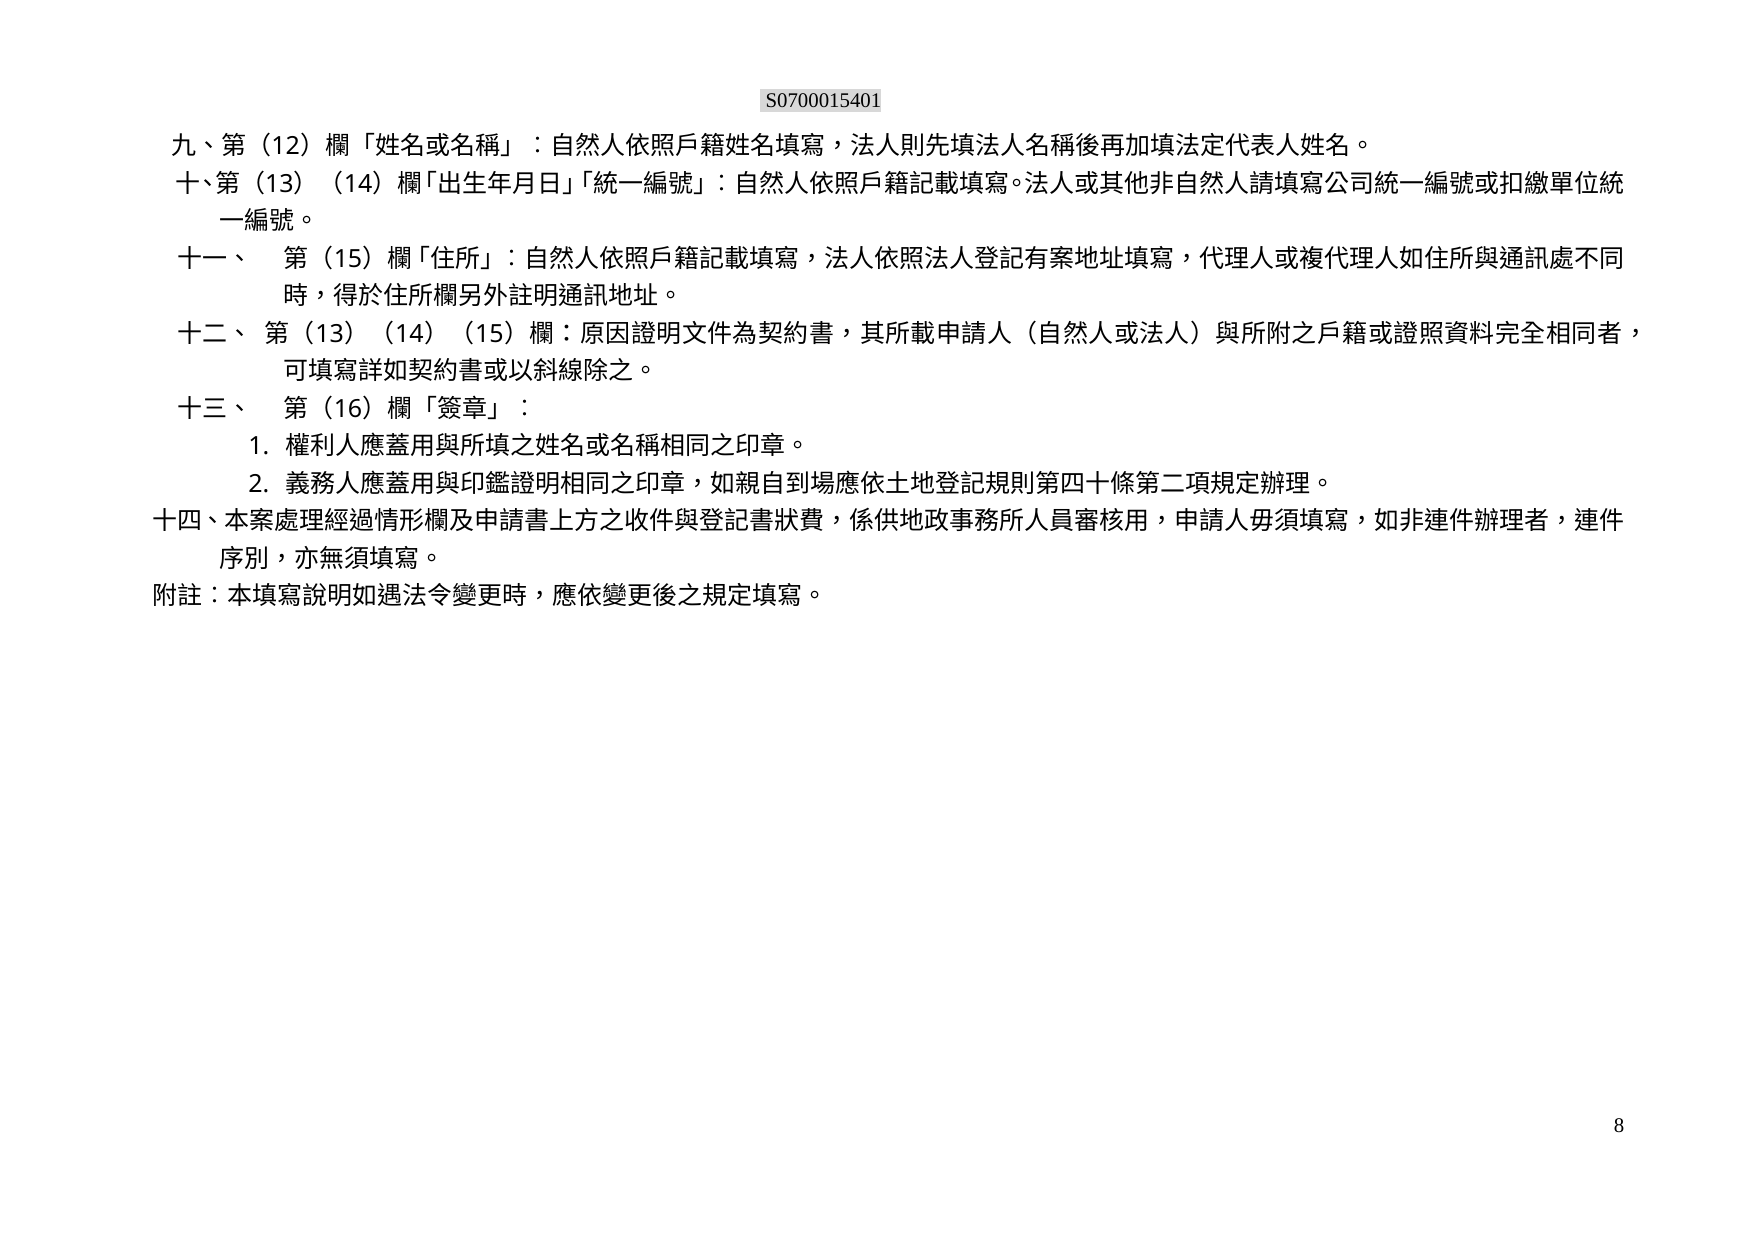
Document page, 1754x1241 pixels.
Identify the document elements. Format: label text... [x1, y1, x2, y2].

list 第（16）欄「簽章」︰ [177, 388, 1624, 425]
text 十四、本案處理經過情形欄及申請書上方之收件與登記書狀費，係供地政事務所人員審核用，申請人毋須填寫，如非連件辦理者，連件序別，亦無須填寫。 [152, 500, 1624, 575]
list 義務人應蓋用與印鑑證明相同之印章，如親自到場應依土地登記規則第四十條第二項規定辦理。 [248, 463, 1624, 500]
text 十、第（13）（14）欄「出生年月日」「統一編號」︰自然人依照戶籍記載填寫。法人或其他非自然人請填寫公司統一編號或扣繳單位統一編號。 [175, 163, 1624, 238]
text 九、第（12）欄「姓名或名稱」︰自然人依照戶籍姓名填寫，法人則先填法人名稱後再加填法定代表人姓名。 [171, 125, 1624, 163]
list 第（15）欄「住所」︰自然人依照戶籍記載填寫，法人依照法人登記有案地址填寫，代理人或複代理人如住所與通訊處不同時，得於住所欄另外註明通訊地址。 [177, 238, 1624, 313]
list 第（13）（14）（15）欄：原因證明文件為契約書，其所載申請人（自然人或法人）與所附之戶籍或證照資料完全相同者，可填寫詳如契約書或以斜線除之。 [177, 313, 1624, 388]
list 權利人應蓋用與所填之姓名或名稱相同之印章。 [248, 425, 1624, 463]
text 附註︰本填寫說明如遇法令變更時，應依變更後之規定填寫。 [130, 575, 1624, 613]
